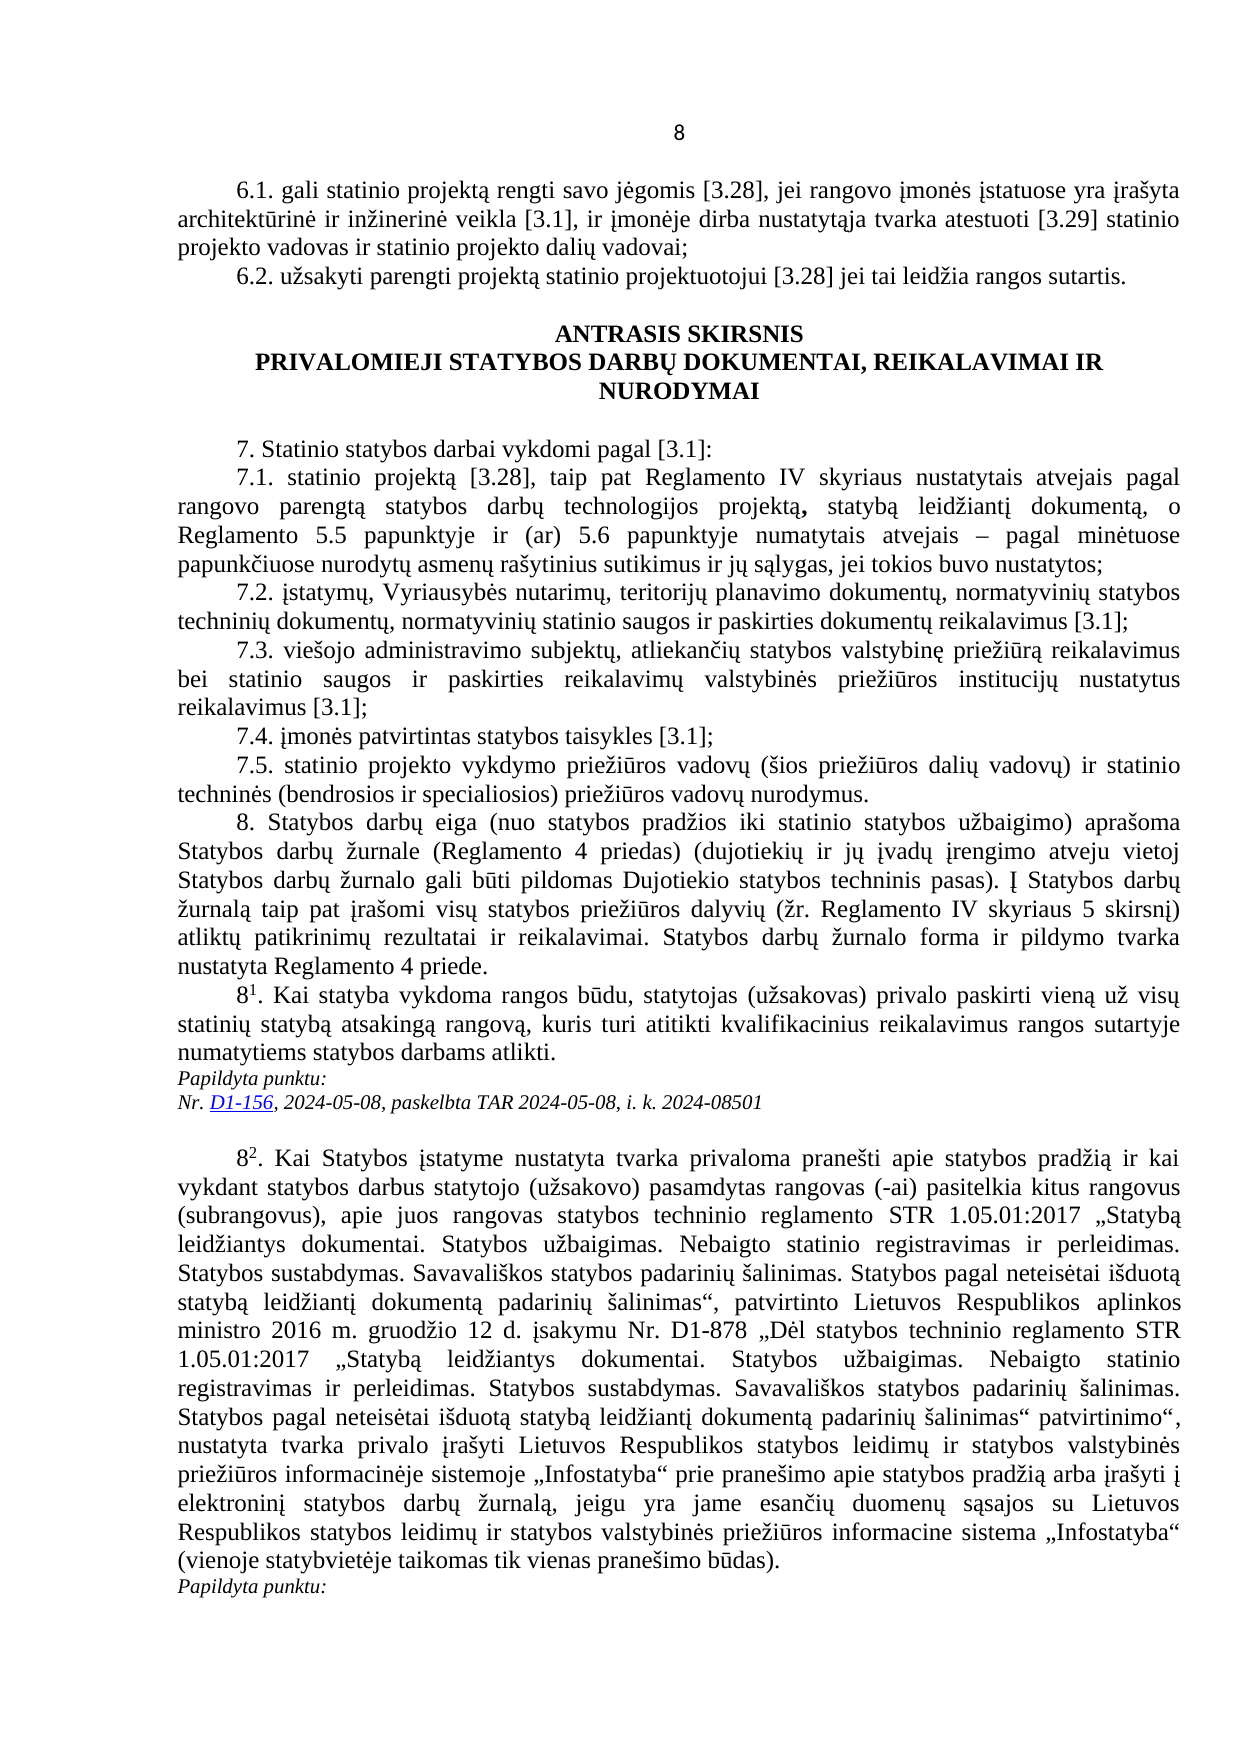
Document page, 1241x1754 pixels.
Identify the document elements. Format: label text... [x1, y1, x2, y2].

text 7. Statinio statybos darbai vykdomi pagal [3.1]: [177, 434, 1181, 462]
text PRIVALOMIEJI STATYBOS DARBŲ DOKUMENTAI, REIKALAVIMAI IR NURODYMAI [177, 347, 1181, 405]
text 7.3. viešojo administravimo subjektų, atliekančių statybos valstybinę priežiūrą reikalavimus bei statinio saugos ir paskirties reikalavimų valstybinės priežiūros institucijų nustatytus reikalavimus [3.1]; [177, 635, 1181, 721]
text 7.5. statinio projekto vykdymo priežiūros vadovų (šios priežiūros dalių vadovų) ir statinio techninės (bendrosios ir specialiosios) priežiūros vadovų nurodymus. [177, 750, 1181, 807]
text ANTRASIS SKIRSNIS [177, 319, 1181, 347]
text 6.2. užsakyti parengti projektą statinio projektuotojui [3.28] jei tai leidžia rangos sutartis. [177, 261, 1181, 290]
text 7.1. statinio projektą [3.28], taip pat Reglamento IV skyriaus nustatytais atvejais pagal rangovo parengtą statybos darbų technologijos projektą, statybą leidžiantį dokumentą, o Reglamento 5.5 papunktyje ir (ar) 5.6 papunktyje numatytais atvejais – pagal minėtuose papunkčiuose nurodytų asmenų rašytinius sutikimus ir jų sąlygas, jei tokios buvo nustatytos; [177, 462, 1181, 577]
text 8. Statybos darbų eiga (nuo statybos pradžios iki statinio statybos užbaigimo) aprašoma Statybos darbų žurnale (Reglamento 4 priedas) (dujotiekių ir jų įvadų įrengimo atveju vietoj Statybos darbų žurnalo gali būti pildomas Dujotiekio statybos techninis pasas). Į Statybos darbų žurnalą taip pat įrašomi visų statybos priežiūros dalyvių (žr. Reglamento IV skyriaus 5 skirsnį) atliktų patikrinimų rezultatai ir reikalavimai. Statybos darbų žurnalo forma ir pildymo tvarka nustatyta Reglamento 4 priede. [177, 807, 1181, 980]
text 6.1. gali statinio projektą rengti savo jėgomis [3.28], jei rangovo įmonės įstatuose yra įrašyta architektūrinė ir inžinerinė veikla [3.1], ir įmonėje dirba nustatytąja tvarka atestuoti [3.29] statinio projekto vadovas ir statinio projekto dalių vadovai; [177, 175, 1181, 261]
text 7.2. įstatymų, Vyriausybės nutarimų, teritorijų planavimo dokumentų, normatyvinių statybos techninių dokumentų, normatyvinių statinio saugos ir paskirties dokumentų reikalavimus [3.1]; [177, 577, 1181, 635]
text Papildyta punktu: [177, 1574, 1181, 1598]
text 7.4. įmonės patvirtintas statybos taisykles [3.1]; [177, 721, 1181, 750]
text Nr. D1-156, 2024-05-08, paskelbta TAR 2024-05-08, i. k. 2024-08501 [177, 1090, 1181, 1114]
text Papildyta punktu: [177, 1066, 1181, 1090]
text 82. Kai Statybos įstatyme nustatyta tvarka privaloma pranešti apie statybos pradžią ir kai vykdant statybos darbus statytojo (užsakovo) pasamdytas rangovas (-ai) pasitelkia kitus rangovus (subrangovus), apie juos rangovas statybos techninio reglamento STR 1.05.01:2017 „Statybą leidžiantys dokumentai. Statybos užbaigimas. Nebaigto statinio registravimas ir perleidimas. Statybos sustabdymas. Savavališkos statybos padarinių šalinimas. Statybos pagal neteisėtai išduotą statybą leidžiantį dokumentą padarinių šalinimas“, patvirtinto Lietuvos Respublikos aplinkos ministro 2016 m. gruodžio 12 d. įsakymu Nr. D1-878 „Dėl statybos techninio reglamento STR 1.05.01:2017 „Statybą leidžiantys dokumentai. Statybos užbaigimas. Nebaigto statinio registravimas ir perleidimas. Statybos sustabdymas. Savavališkos statybos padarinių šalinimas. Statybos pagal neteisėtai išduotą statybą leidžiantį dokumentą padarinių šalinimas“ patvirtinimo“, nustatyta tvarka privalo įrašyti Lietuvos Respublikos statybos leidimų ir statybos valstybinės priežiūros informacinėje sistemoje „Infostatyba“ prie pranešimo apie statybos pradžią arba įrašyti į elektroninį statybos darbų žurnalą, jeigu yra jame esančių duomenų sąsajos su Lietuvos Respublikos statybos leidimų ir statybos valstybinės priežiūros informacine sistema „Infostatyba“ (vienoje statybvietėje taikomas tik vienas pranešimo būdas). [177, 1143, 1181, 1574]
text 81. Kai statyba vykdoma rangos būdu, statytojas (užsakovas) privalo paskirti vieną už visų statinių statybą atsakingą rangovą, kuris turi atitikti kvalifikacinius reikalavimus rangos sutartyje numatytiems statybos darbams atlikti. [177, 980, 1181, 1066]
